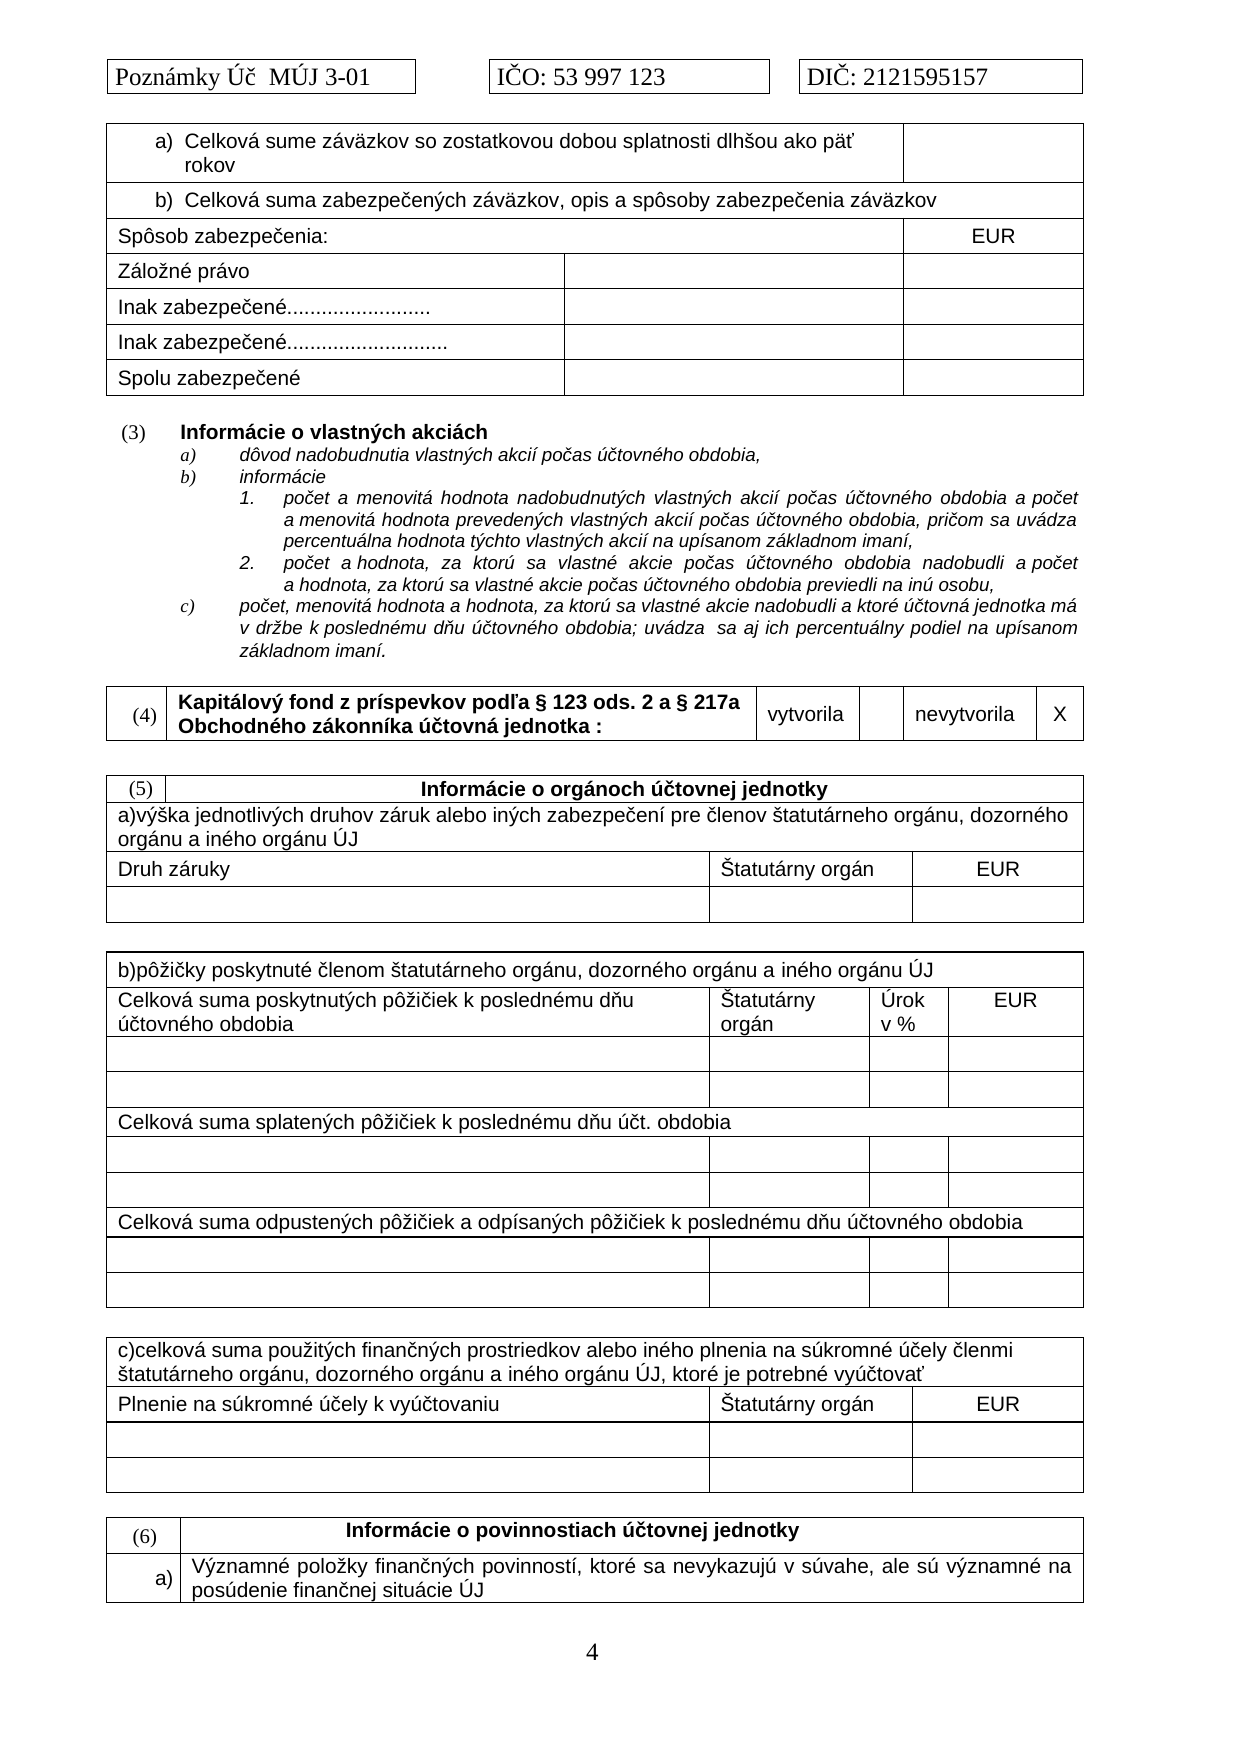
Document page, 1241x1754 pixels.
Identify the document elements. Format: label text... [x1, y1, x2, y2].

table_cell Úrok v % [870, 988, 948, 1036]
table_cell Významné položky finančných povinností, ktoré sa nevykazujú v súvahe, ale sú významné na posúdenie finančnej situácie ÚJ [181, 1554, 1083, 1602]
table_cell [107, 1037, 709, 1071]
table_cell [904, 325, 1083, 359]
table_cell [904, 360, 1083, 394]
table_cell [565, 254, 903, 288]
list Informácie o vlastných akciách [121, 419, 1078, 444]
list počet a menovitá hodnota nadobudnutých vlastných akcií počas účtovného obdobia a počet a menovitá hodnota prevedených vlastných akcií počas účtovného obdobia, pričom sa uvádza percentuálna hodnota týchto vlastných akcií na upísanom základnom imaní, [239, 487, 1078, 552]
table_cell [710, 887, 912, 922]
table_cell [710, 1173, 869, 1207]
table_header vytvorila [757, 687, 859, 740]
table_cell Inak zabezpečené............................ [107, 325, 564, 359]
table_cell [904, 124, 1083, 182]
table_cell Štatutárny orgán [710, 852, 912, 886]
table_header Kapitálový fond z príspevkov podľa § 123 ods. 2 a § 217a Obchodného zákonníka účtovná jednotka : [167, 687, 756, 740]
table_cell a)výška jednotlivých druhov záruk alebo iných zabezpečení pre členov štatutárneho orgánu, dozorného orgánu a iného orgánu ÚJ [107, 803, 1083, 851]
table_cell EUR [904, 219, 1083, 253]
table_header nevytvorila [904, 687, 1036, 740]
table_cell Štatutárny orgán [710, 1387, 912, 1421]
table_cell Záložné právo [107, 254, 564, 288]
table_header [107, 1518, 180, 1553]
table_cell [870, 1072, 948, 1107]
table_cell EUR [949, 988, 1083, 1036]
table_cell [949, 1238, 1083, 1272]
table_header c)celková suma použitých finančných prostriedkov alebo iného plnenia na súkromné účely členmi štatutárneho orgánu, dozorného orgánu a iného orgánu ÚJ, ktoré je potrebné vyúčtovať [107, 1338, 1083, 1386]
table_header Informácie o orgánoch účtovnej jednotky [166, 776, 1083, 802]
table_cell Plnenie na súkromné účely k vyúčtovaniu [107, 1387, 709, 1421]
table_cell [710, 1238, 869, 1272]
table_cell [870, 1273, 948, 1307]
table_cell [107, 887, 709, 922]
table_cell [949, 1072, 1083, 1107]
table_cell Celková sume záväzkov so zostatkovou dobou splatnosti dlhšou ako päť rokov [107, 124, 903, 182]
table_cell [107, 1238, 709, 1272]
table_cell Druh záruky [107, 852, 709, 886]
table_cell [913, 1423, 1083, 1457]
table_cell [565, 360, 903, 394]
table_cell Celková suma zabezpečených záväzkov, opis a spôsoby zabezpečenia záväzkov [107, 183, 1083, 217]
table_cell [870, 1173, 948, 1207]
table_cell [710, 1037, 869, 1071]
table_cell [710, 1137, 869, 1172]
list počet, menovitá hodnota a hodnota, za ktorú sa vlastné akcie nadobudli a ktoré účtovná jednotka má v držbe k poslednému dňu účtovného obdobia; uvádza sa aj ich percentuálny podiel na upísanom základnom imaní. [180, 595, 1078, 662]
table_cell [107, 1458, 709, 1492]
table_cell EUR [913, 852, 1083, 886]
table_cell Spôsob zabezpečenia: [107, 219, 903, 253]
table_cell [107, 1137, 709, 1172]
table_cell [565, 325, 903, 359]
table_cell [949, 1173, 1083, 1207]
table_cell [904, 289, 1083, 324]
table_cell Štatutárny orgán [710, 988, 869, 1036]
table_cell [107, 1072, 709, 1107]
table_cell [107, 1423, 709, 1457]
list počet a hodnota, za ktorú sa vlastné akcie počas účtovného obdobia nadobudli a počet a hodnota, za ktorú sa vlastné akcie počas účtovného obdobia previedli na inú osobu, [239, 552, 1078, 595]
list dôvod nadobudnutia vlastných akcií počas účtovného obdobia, [180, 444, 1078, 465]
table_cell [565, 289, 903, 324]
table_cell Celková suma odpustených pôžičiek a odpísaných pôžičiek k poslednému dňu účtovného obdobia [107, 1208, 1083, 1236]
table_header b)pôžičky poskytnuté členom štatutárneho orgánu, dozorného orgánu a iného orgánu ÚJ [107, 953, 1083, 987]
table_cell Celková suma poskytnutých pôžičiek k poslednému dňu účtovného obdobia [107, 988, 709, 1036]
table_cell EUR [913, 1387, 1083, 1421]
table_header [860, 687, 903, 740]
table_cell [913, 1458, 1083, 1492]
table_cell [870, 1238, 948, 1272]
table_cell Spolu zabezpečené [107, 360, 564, 394]
table_cell [710, 1273, 869, 1307]
table_header [107, 687, 166, 740]
table_cell [913, 887, 1083, 922]
table_cell [870, 1037, 948, 1071]
table_cell [710, 1072, 869, 1107]
table_cell [904, 254, 1083, 288]
table_cell [949, 1273, 1083, 1307]
table_cell [107, 1273, 709, 1307]
table_header Informácie o povinnostiach účtovnej jednotky [181, 1518, 1083, 1553]
table_cell Inak zabezpečené......................... [107, 289, 564, 324]
table_header X [1037, 687, 1083, 740]
table_cell [949, 1037, 1083, 1071]
list informácie [180, 465, 1078, 487]
table_cell [107, 1173, 709, 1207]
table_cell [949, 1137, 1083, 1172]
table_header [107, 776, 165, 802]
table_cell [710, 1458, 912, 1492]
table_cell [710, 1423, 912, 1457]
table_cell Celková suma splatených pôžičiek k poslednému dňu účt. obdobia [107, 1108, 1083, 1136]
table_cell [107, 1554, 180, 1602]
table_cell [870, 1137, 948, 1172]
